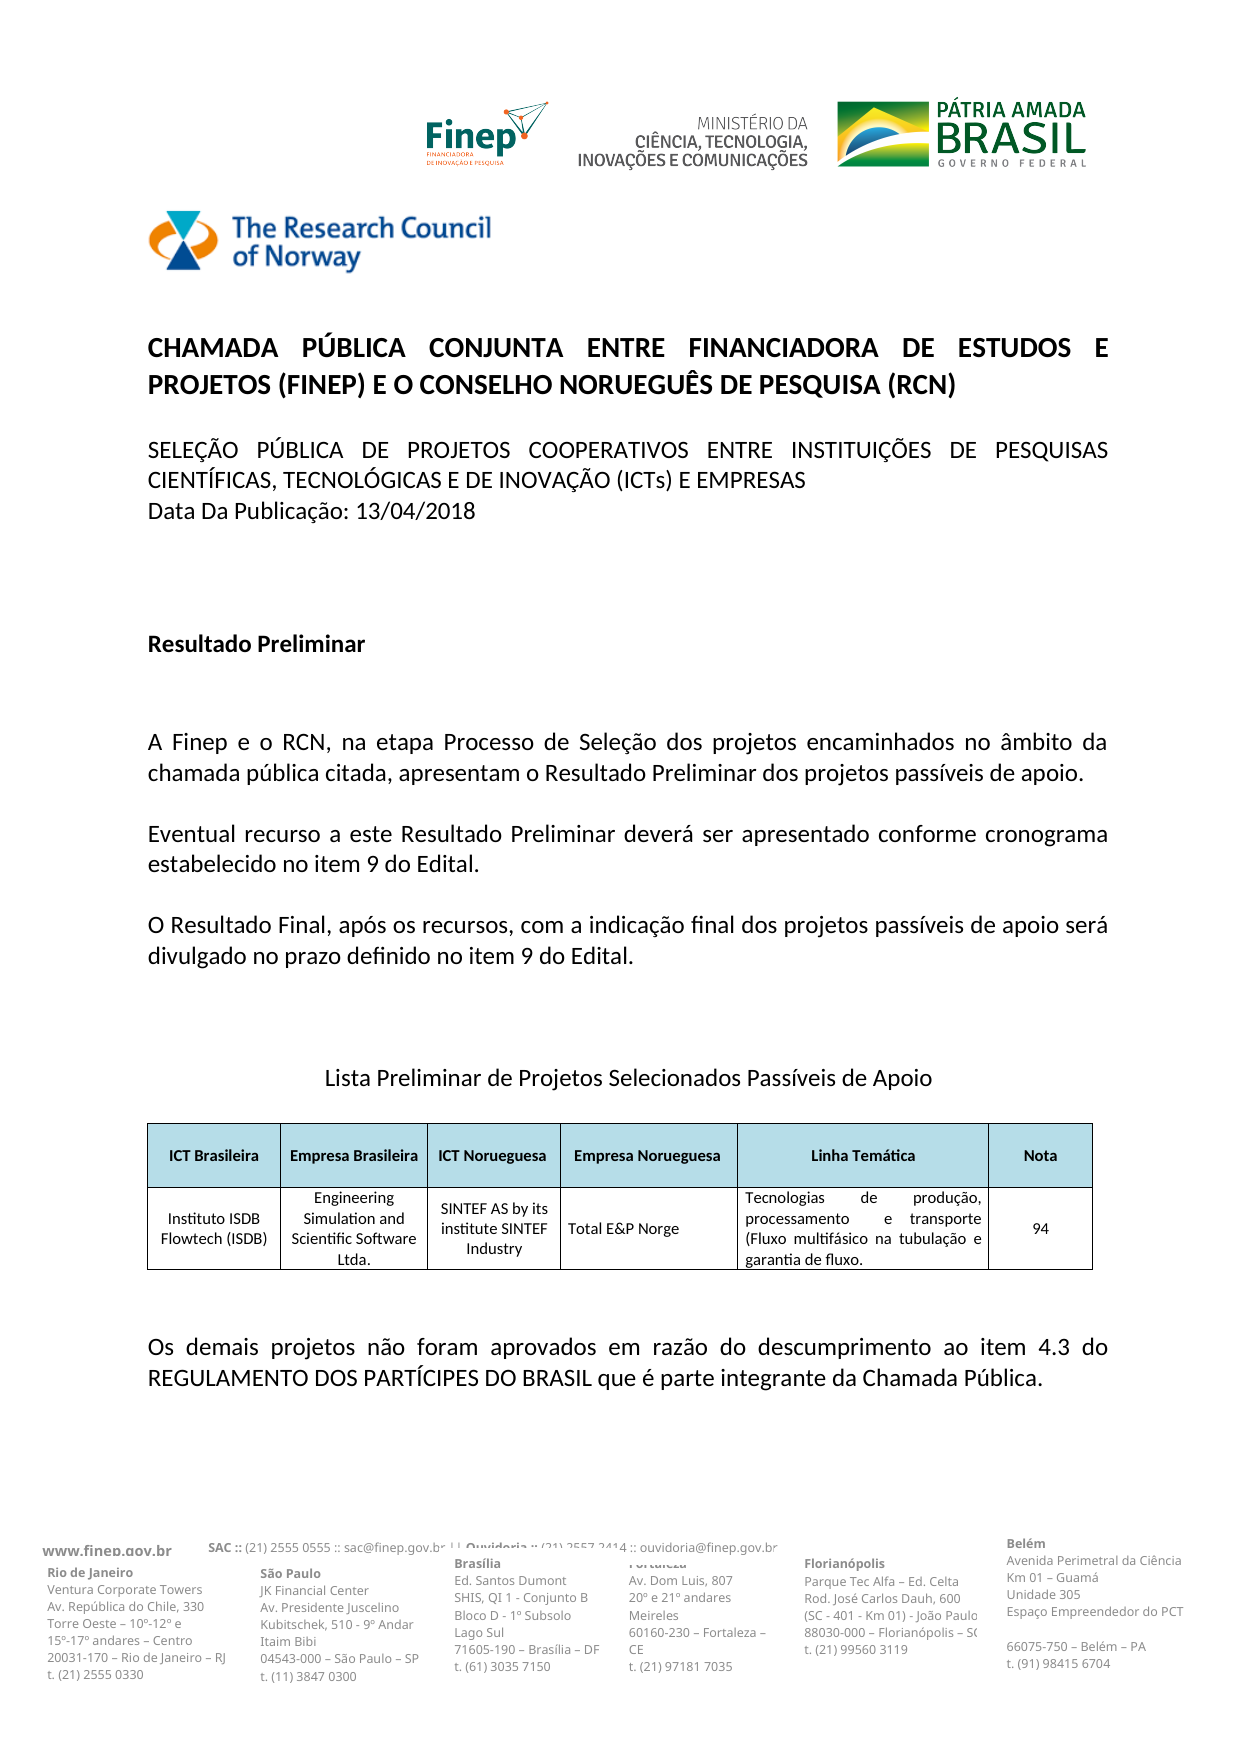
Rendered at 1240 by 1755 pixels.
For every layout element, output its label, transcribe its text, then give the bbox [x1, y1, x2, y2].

text Resultado Preliminar [148, 628, 1110, 658]
text A Finep e o RCN, na etapa Processo de Seleção dos projetos encaminhados no âmbito da chamada pública citada, apresentam o Resultado Preliminar dos projetos passíveis de apoio. [148, 726, 1110, 787]
text SELEÇÃO PÚBLICA DE PROJETOS COOPERATIVOS ENTRE INSTITUIÇÕES DE PESQUISAS CIENTÍFICAS, TECNOLÓGICAS E DE INOVAÇÃO (ICTs) E EMPRESAS [148, 434, 1110, 495]
table_cell Engineering Simulation and Scientific Software Ltda. [281, 1188, 427, 1269]
text Os demais projetos não foram aprovados em razão do descumprimento ao item 4.3 do REGULAMENTO DOS PARTÍCIPES DO BRASIL que é parte integrante da Chamada Pública. [148, 1331, 1110, 1392]
table_header Empresa Norueguesa [561, 1124, 737, 1187]
table_cell SINTEF AS by its institute SINTEF Industry [428, 1188, 560, 1269]
text O Resultado Final, após os recursos, com a indicação final dos projetos passíveis de apoio será divulgado no prazo definido no item 9 do Edital. [148, 909, 1110, 971]
table_header ICT Brasileira [148, 1124, 280, 1187]
table_header Empresa Brasileira [281, 1124, 427, 1187]
table_header Nota [989, 1124, 1092, 1187]
text Lista Preliminar de Projetos Selecionados Passíveis de Apoio [148, 1062, 1110, 1093]
table_cell Instituto ISDB Flowtech (ISDB) [148, 1188, 280, 1269]
text Eventual recurso a este Resultado Preliminar deverá ser apresentado conforme cronograma estabelecido no item 9 do Edital. [148, 818, 1110, 879]
subtitle CHAMADA PÚBLICA CONJUNTA ENTRE FINANCIADORA DE ESTUDOS E PROJETOS (FINEP) E O CONSELHO NORUEGUÊS DE PESQUISA (RCN) [148, 329, 1110, 402]
table_header ICT Norueguesa [428, 1124, 560, 1187]
table_header Linha Temática [738, 1124, 988, 1187]
text Data Da Publicação: 13/04/2018 [148, 495, 1110, 526]
table_cell 94 [989, 1188, 1092, 1269]
table_cell Tecnologias de produção, processamento e transporte (Fluxo multifásico na tubulação e garantia de fluxo. [738, 1188, 988, 1269]
table_cell Total E&P Norge [561, 1188, 737, 1269]
